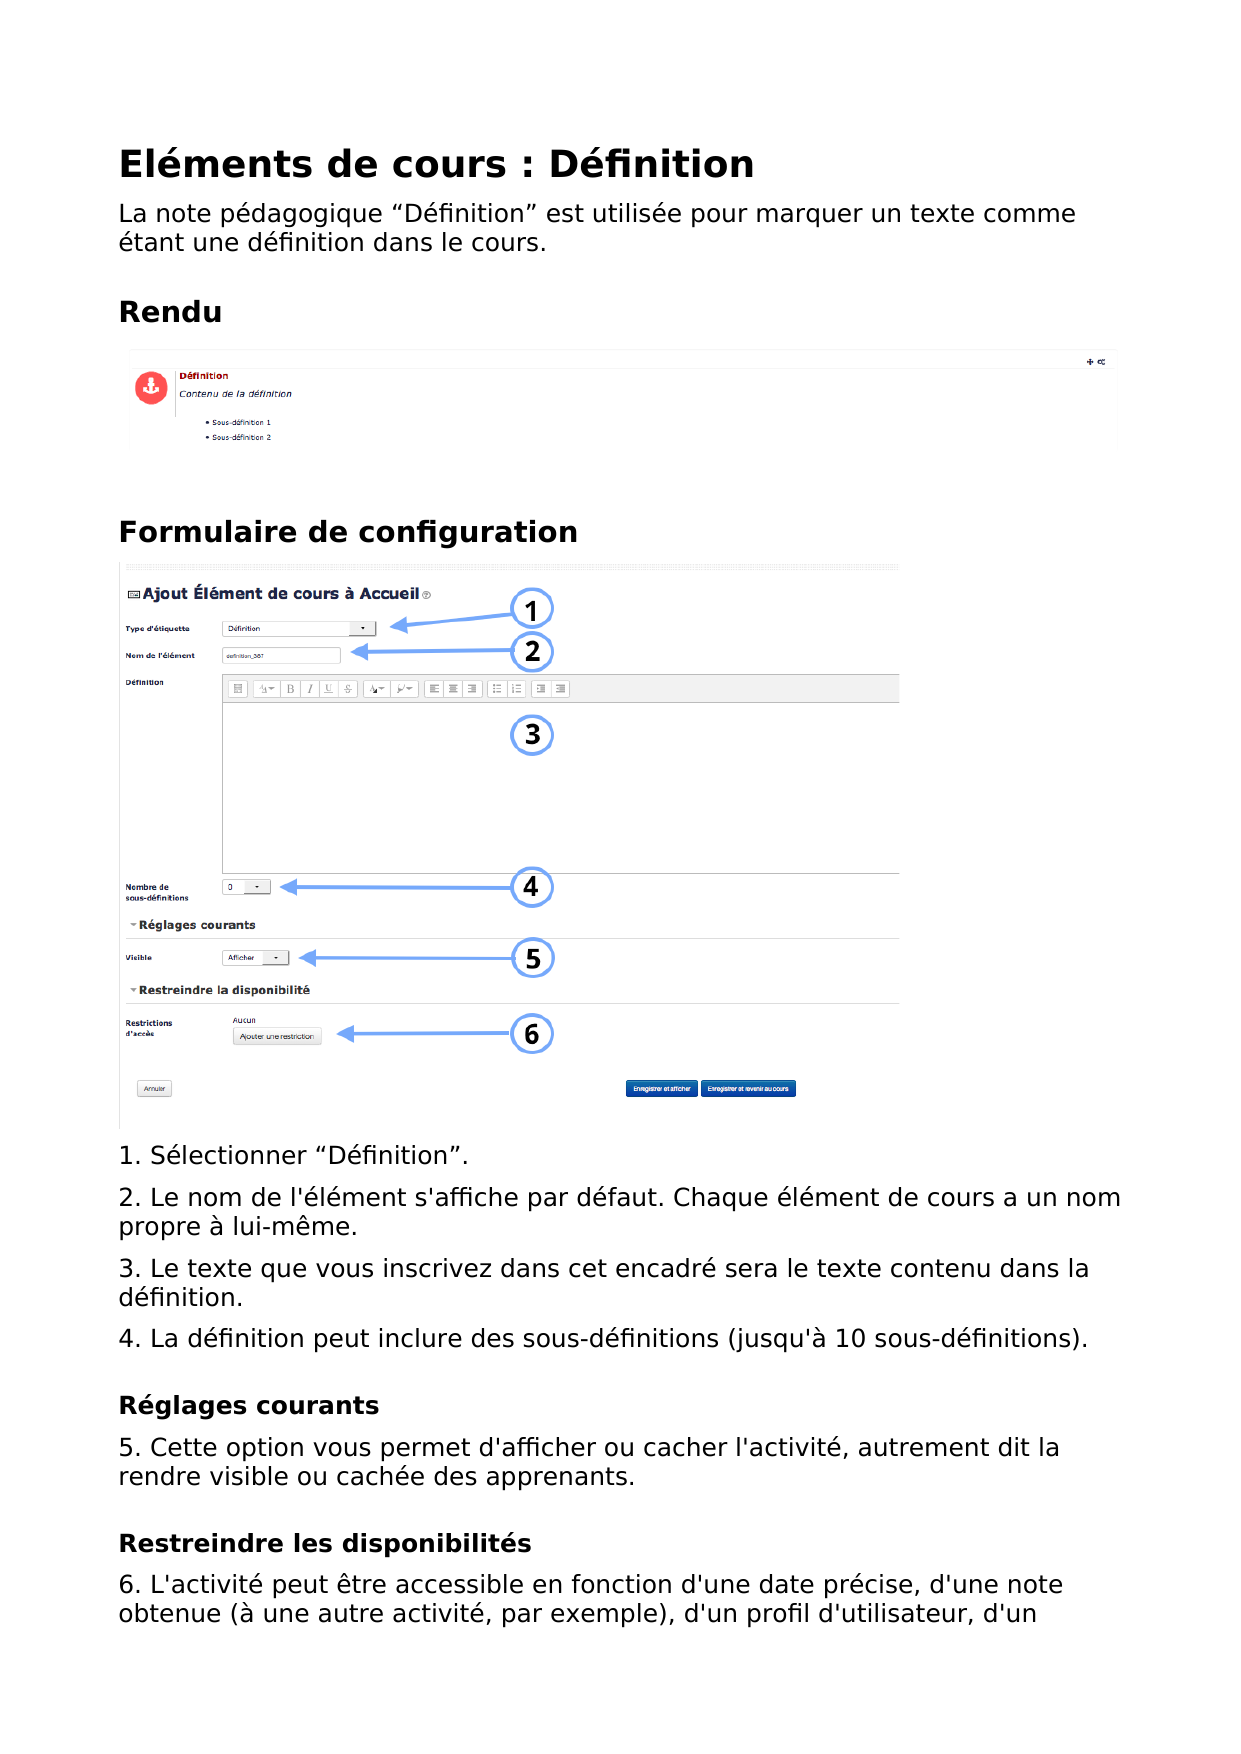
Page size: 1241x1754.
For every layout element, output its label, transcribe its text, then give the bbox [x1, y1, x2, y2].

subtitle Restreindre les disponibilités [118, 1529, 1122, 1558]
text 4. La définition peut inclure des sous-définitions (jusqu'à 10 sous-définitions). [118, 1325, 1122, 1354]
text 1. Sélectionner “Définition”. [118, 1141, 1122, 1171]
text 6. L'activité peut être accessible en fonction d'une date précise, d'une note obtenue (à une autre activité, par exemple), d'un profil d'utilisateur, d'un [118, 1571, 1122, 1629]
text La note pédagogique “Définition” est utilisée pour marquer un texte comme étant une définition dans le cours. [118, 199, 1122, 258]
picture [118, 562, 900, 1129]
subtitle Rendu [118, 295, 1122, 329]
subtitle Formulaire de configuration [118, 516, 1122, 550]
subtitle Réglages courants [118, 1391, 1122, 1421]
text 5. Cette option vous permet d'afficher ou cacher l'activité, autrement dit la rendre visible ou cachée des apprenants. [118, 1433, 1122, 1491]
text 3. Le texte que vous inscrivez dans cet encadré sera le texte contenu dans la définition. [118, 1254, 1122, 1312]
picture [118, 341, 1123, 479]
text 2. Le nom de l'élément s'affiche par défaut. Chaque élément de cours a un nom propre à lui-même. [118, 1183, 1122, 1241]
subtitle Eléments de cours : Définition [118, 143, 1122, 187]
